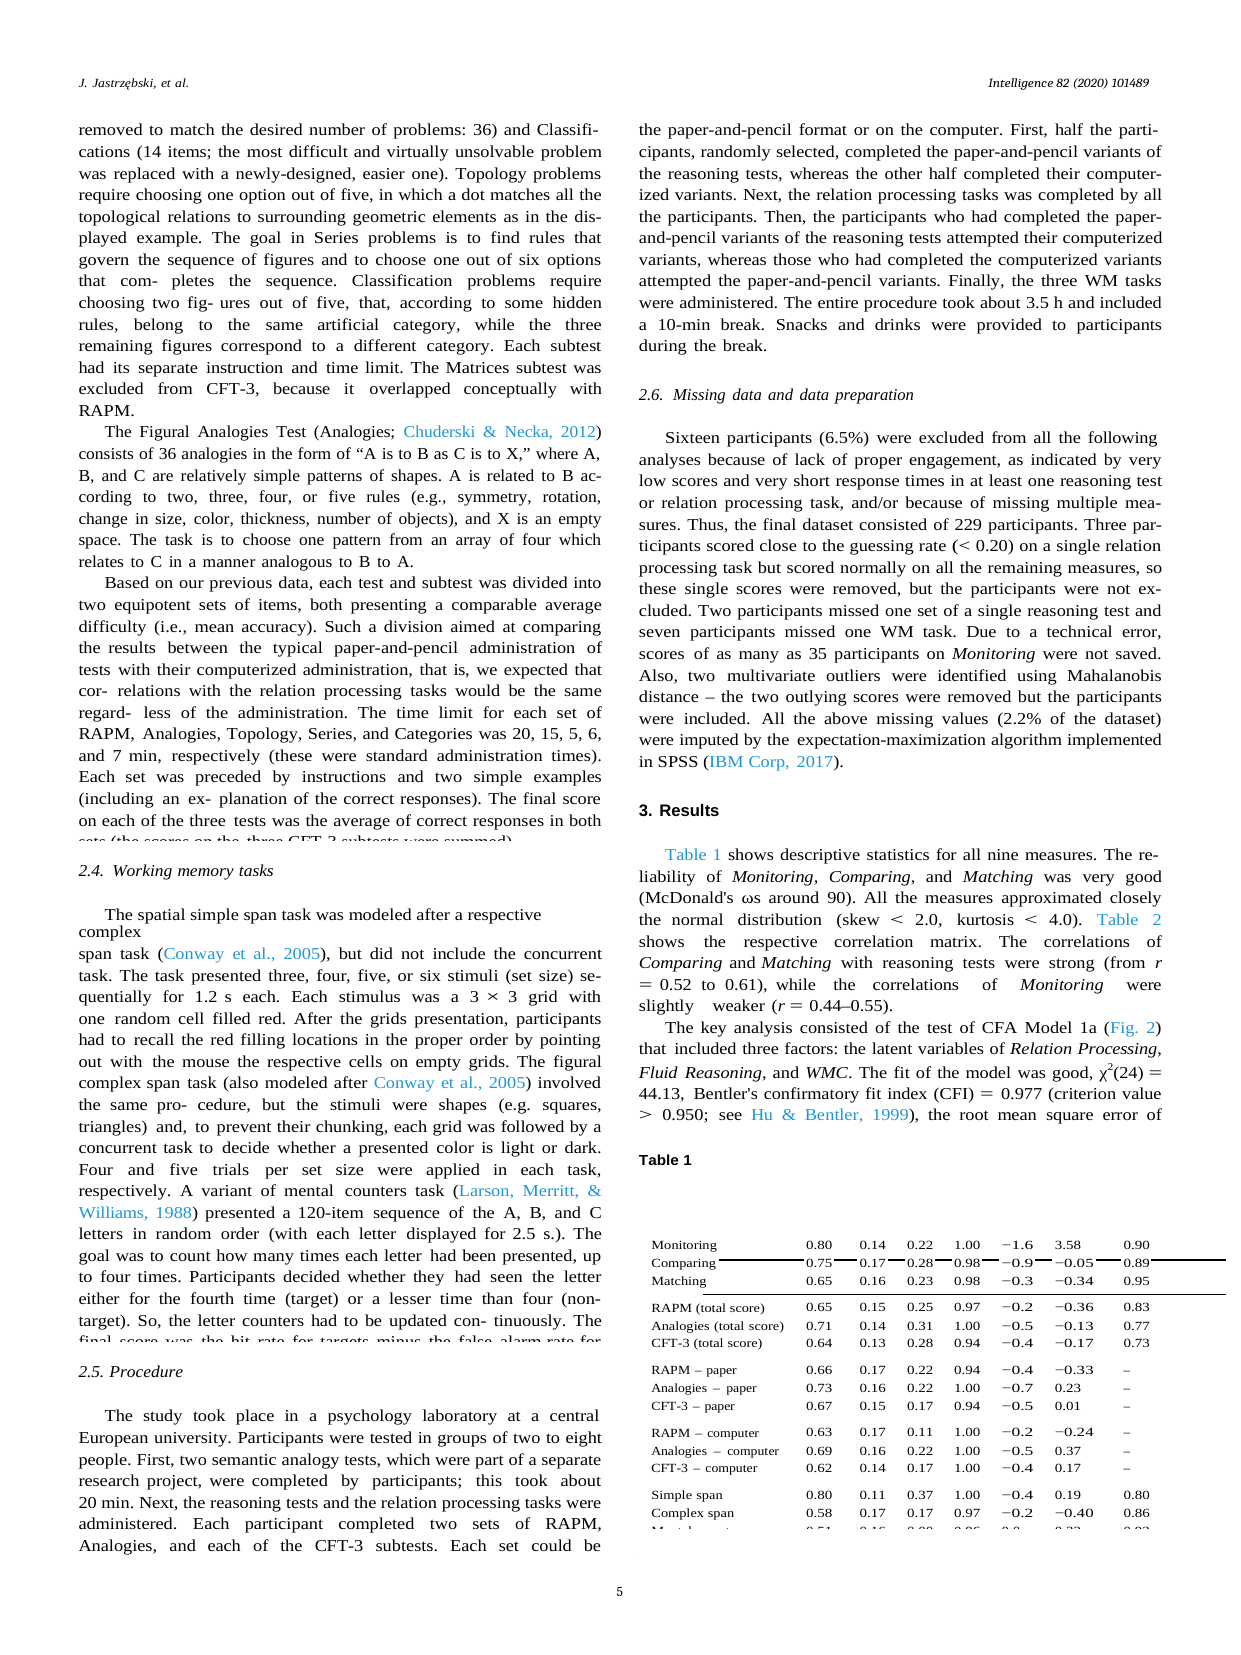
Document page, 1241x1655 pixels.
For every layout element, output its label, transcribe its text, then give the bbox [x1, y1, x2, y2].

text 0.11 [859, 1488, 888, 1502]
text −1.6 [1001, 1238, 1035, 1252]
text Sixteen participants (6.5%) were excluded from all the following [639, 430, 1164, 447]
text 0.83 [1123, 1301, 1151, 1315]
text 0.19 [1054, 1488, 1096, 1502]
text The key analysis consisted of the test of CFA Model 1a (Fig. 2) that included three factors: the latent variables of Relation Processing, Fluid Reasoning, and WMC. The fit of the model was good, χ2(24) = 44.13, Bentler's confirmatory fit index (CFI) = 0.977 (criterion value > 0.950; see Hu & Bentler, 1999), the root mean square error of approximation [639, 1018, 1162, 1129]
text 5 [616, 1584, 626, 1599]
text 0.94 [954, 1363, 982, 1377]
text liability of Monitoring, Comparing, and Matching was very good (McDonald's ωs around 90). All the measures approximated closely the normal distribution (skew < 2.0, kurtosis < 4.0). Table 2 shows the respective correlation matrix. The correlations of Comparing and Matching with reasoning tests were strong (from r = 0.52 to 0.61), while the correlations of Monitoring were slightly weaker (r = 0.44–0.55). [639, 867, 1162, 1015]
text 0.22 [907, 1443, 935, 1458]
text 0.95 [1123, 1273, 1151, 1288]
text – [1123, 1381, 1132, 1395]
text 0.14 [859, 1318, 888, 1333]
text −0.05 [1054, 1256, 1096, 1270]
text 2.4. Working memory tasks [78, 863, 277, 880]
text 0.80 [806, 1488, 834, 1502]
text 0.73 [1123, 1336, 1151, 1350]
text RAPM – computer Analogies – computer CFT-3 – computer [651, 1426, 780, 1475]
text 0.98 [954, 1273, 982, 1288]
text 0.00 [907, 1524, 935, 1529]
text 0.94 [954, 1398, 982, 1413]
text 0.28 [907, 1256, 935, 1270]
text 0.80 [806, 1238, 834, 1252]
text 0.23 [907, 1273, 935, 1288]
text 1.00 [954, 1318, 982, 1333]
text 0.90 [1123, 1238, 1151, 1252]
text 0.15 [859, 1398, 888, 1413]
text 0.17 [907, 1506, 935, 1520]
text 0.94 [954, 1336, 982, 1350]
text The Figural Analogies Test (Analogies; Chuderski & Necka, 2012) consists of 36 analogies in the form of “A is to B as C is to X,” where A, B, and C are relatively simple patterns of shapes. A is related to B ac- cording to two, three, four, or five rules (e.g., symmetry, rotation, change in size, color, thickness, number of objects), and X is an empty space. The task is to choose one pattern from an array of four which relates to C in a manner analogous to B to A. [78, 422, 602, 571]
text 0.37 [1054, 1443, 1096, 1458]
text 0.77 [1123, 1318, 1151, 1333]
text – [1123, 1426, 1132, 1440]
text 0.67 [806, 1398, 834, 1413]
text 0.33 [1054, 1524, 1083, 1529]
text 0.16 [859, 1381, 888, 1395]
text 0.01 [1054, 1398, 1096, 1413]
text J. Jastrzębski, et al. [78, 76, 192, 90]
text 3. Results [639, 803, 721, 820]
text 0.75 [806, 1256, 834, 1270]
text −0.3 [1001, 1273, 1035, 1288]
text The spatial simple span task was modeled after a respective complex [78, 906, 603, 941]
text 1.00 [954, 1461, 982, 1475]
text 0.86 [1123, 1506, 1151, 1520]
text analyses because of lack of proper engagement, as indicated by very low scores and very short response times in at least one reasoning test or relation processing task, and/or because of missing multiple mea- sures. Thus, the final dataset consisted of 229 participants. Three par- ticipants scored close to the guessing rate (< 0.20) on a single relation processing task but scored normally on all the remaining measures, so these single scores were removed, but the participants were not ex- cluded. Two participants missed one set of a single reasoning test and seven participants missed one WM task. Due to a technical error, scores of as many as 35 participants on Monitoring were not saved. Also, two multivariate outliers were identified using Mahalanobis distance – the two outlying scores were removed but the participants were included. All the above missing values (2.2% of the dataset) were imputed by the expectation-maximization algorithm implemented in SPSS (IBM Corp, 2017). [639, 450, 1162, 771]
text – [1123, 1461, 1132, 1475]
text −0.5 [1001, 1443, 1035, 1458]
text 0.15 [859, 1301, 888, 1315]
text – [1123, 1398, 1132, 1413]
text Mental counters [651, 1524, 748, 1529]
text 0.14 [859, 1461, 888, 1475]
text 0.17 [859, 1363, 888, 1377]
text −0.7 [1001, 1381, 1035, 1395]
text −0.24 [1054, 1426, 1096, 1440]
text 0.17 [859, 1426, 888, 1440]
text – [1123, 1443, 1132, 1458]
text 0.37 [907, 1488, 935, 1502]
text cations (14 items; the most difficult and virtually unsolvable problem was replaced with a newly-designed, easier one). Topology problems require choosing one option out of five, in which a dot matches all the topological relations to surrounding geometric elements as in the dis- played example. The goal in Series problems is to find rules that govern the sequence of figures and to choose one out of six options that com- pletes the sequence. Classification problems require choosing two fig- ures out of five, that, according to some hidden rules, belong to the same artificial category, while the three remaining figures correspond to a different category. Each subtest had its separate instruction and time limit. The Matrices subtest was excluded from CFT-3, because it overlapped conceptually with RAPM. [78, 142, 602, 420]
text cipants, randomly selected, completed the paper-and-pencil variants of the reasoning tests, whereas the other half completed their computer- ized variants. Next, the relation processing tasks was completed by all the participants. Then, the participants who had completed the paper- and-pencil variants of the reasoning tests attempted their computerized variants, whereas those who had completed the computerized variants attempted the paper-and-pencil variants. Finally, the three WM tasks were administered. The entire procedure took about 3.5 h and included a 10-min break. Snacks and drinks were provided to participants during the break. [639, 142, 1162, 355]
text 1.00 [954, 1426, 982, 1440]
text The study took place in a psychology laboratory at a central [78, 1408, 603, 1425]
text Table 1 [639, 1153, 1083, 1169]
text 0.73 [806, 1381, 834, 1395]
text 0.14 [859, 1238, 888, 1252]
text Simple span Complex span [651, 1488, 734, 1520]
text −0.9 [1001, 1256, 1035, 1270]
text 0.69 [806, 1443, 834, 1458]
text 0.17 [907, 1461, 935, 1475]
text 0.22 [907, 1381, 935, 1395]
text 0.11 [907, 1426, 935, 1440]
text −0.13 [1054, 1318, 1096, 1333]
text −0.4 [1001, 1336, 1035, 1350]
text 0.64 [806, 1336, 834, 1350]
text 2.5. Procedure [78, 1364, 186, 1381]
text 0.22 [907, 1363, 935, 1377]
text −0.33 [1054, 1363, 1096, 1377]
text 0.93 [1123, 1524, 1151, 1529]
text −0.4 [1001, 1488, 1035, 1502]
text 1.00 [954, 1443, 982, 1458]
text Table 1 shows descriptive statistics for all nine measures. The re- [639, 847, 1164, 864]
text 0.23 [1054, 1381, 1096, 1395]
text 0.89 [1123, 1256, 1151, 1270]
text – [1123, 1363, 1132, 1377]
text −0.4 [1001, 1363, 1035, 1377]
text 0.80 [1123, 1488, 1151, 1502]
text 0.16 [859, 1443, 888, 1458]
text −0.2 [1001, 1506, 1035, 1520]
text 0.17 [859, 1256, 888, 1270]
text −0.5 [1001, 1318, 1035, 1333]
text 0.0 [1001, 1524, 1022, 1529]
text 3.58 [1054, 1238, 1096, 1252]
text −0.2 [1001, 1426, 1035, 1440]
text −0.36 [1054, 1301, 1096, 1315]
text 0.63 [806, 1426, 834, 1440]
text 0.66 [806, 1363, 834, 1377]
text 0.65 [806, 1273, 834, 1288]
text 0.98 [954, 1256, 982, 1270]
text −0.17 [1054, 1336, 1096, 1350]
text RAPM (total score) Analogies (total score) CFT-3 (total score) [651, 1301, 785, 1350]
text 0.58 [806, 1506, 834, 1520]
text 0.25 [907, 1301, 935, 1315]
text 0.65 [806, 1301, 834, 1315]
text 1.00 [954, 1381, 982, 1395]
text 0.97 [954, 1506, 982, 1520]
text 0.17 [1054, 1461, 1096, 1475]
text Based on our previous data, each test and subtest was divided into two equipotent sets of items, both presenting a comparable average difficulty (i.e., mean accuracy). Such a division aimed at comparing the results between the typical paper-and-pencil administration of tests with their computerized administration, that is, we expected that cor- relations with the relation processing tasks would be the same regard- less of the administration. The time limit for each set of RAPM, Analogies, Topology, Series, and Categories was 20, 15, 5, 6, and 7 min, respectively (these were standard administration times). Each set was preceded by instructions and two simple examples (including an ex- planation of the correct responses). The final score on each of the three tests was the average of correct responses in both sets (the scores on the three CFT-3 subtests were summed). [78, 573, 602, 840]
text 0.97 [954, 1301, 982, 1315]
text 0.28 [907, 1336, 935, 1350]
text 0.17 [859, 1506, 888, 1520]
text −0.4 [1001, 1461, 1035, 1475]
text 0.13 [859, 1336, 888, 1350]
text removed to match the desired number of problems: 36) and Classifi- [78, 122, 603, 139]
text 1.00 [954, 1238, 982, 1252]
text European university. Participants were tested in groups of two to eight people. First, two semantic analogy tests, which were part of a separate research project, were completed by participants; this took about 20 min. Next, the reasoning tests and the relation processing tasks were administered. Each participant completed two sets of RAPM, Analogies, and each of the CFT-3 subtests. Each set could be administered in either [78, 1428, 602, 1559]
text 0.96 [954, 1524, 982, 1529]
text −0.2 [1001, 1301, 1035, 1315]
text RAPM – paper Analogies – paper CFT-3 – paper [651, 1363, 757, 1413]
text 0.31 [907, 1318, 935, 1333]
text −0.40 [1054, 1506, 1096, 1520]
text −0.34 [1054, 1273, 1096, 1288]
text 1.00 [954, 1488, 982, 1502]
text Intelligence 82 (2020) 101489 [988, 76, 1164, 90]
text 0.16 [859, 1273, 888, 1288]
text Monitoring Comparing Matching [651, 1238, 717, 1288]
text 0.17 [907, 1398, 935, 1413]
text 0.16 [859, 1524, 888, 1529]
text the paper-and-pencil format or on the computer. First, half the parti- [639, 122, 1164, 139]
text 0.62 [806, 1461, 834, 1475]
text 2.6. Missing data and data preparation [639, 386, 919, 404]
text −0.5 [1001, 1398, 1035, 1413]
text 0.22 [907, 1238, 935, 1252]
text 0.71 [806, 1318, 834, 1333]
text 0.51 [806, 1524, 834, 1529]
text span task (Conway et al., 2005), but did not include the concurrent task. The task presented three, four, five, or six stimuli (set size) se- quentially for 1.2 s each. Each stimulus was a 3 × 3 grid with one random cell filled red. After the grids presentation, participants had to recall the red filling locations in the proper order by pointing out with the mouse the respective cells on empty grids. The figural complex span task (also modeled after Conway et al., 2005) involved the same pro- cedure, but the stimuli were shapes (e.g. squares, triangles) and, to prevent their chunking, each grid was followed by a concurrent task to decide whether a presented color is light or dark. Four and five trials per set size were applied in each task, respectively. A variant of mental counters task (Larson, Merritt, & Williams, 1988) presented a 120-item sequence of the A, B, and C letters in random order (with each letter displayed for 2.5 s.). The goal was to count how many times each letter had been presented, up to four times. Participants decided whether they had seen the letter either for the fourth time (target) or a lesser time than four (non-target). So, the letter counters had to be updated con- tinuously. The final score was the hit rate for targets minus the false alarm rate for non-targets (as suggested by Snodgrass & Corwin, 1988). [78, 944, 602, 1341]
